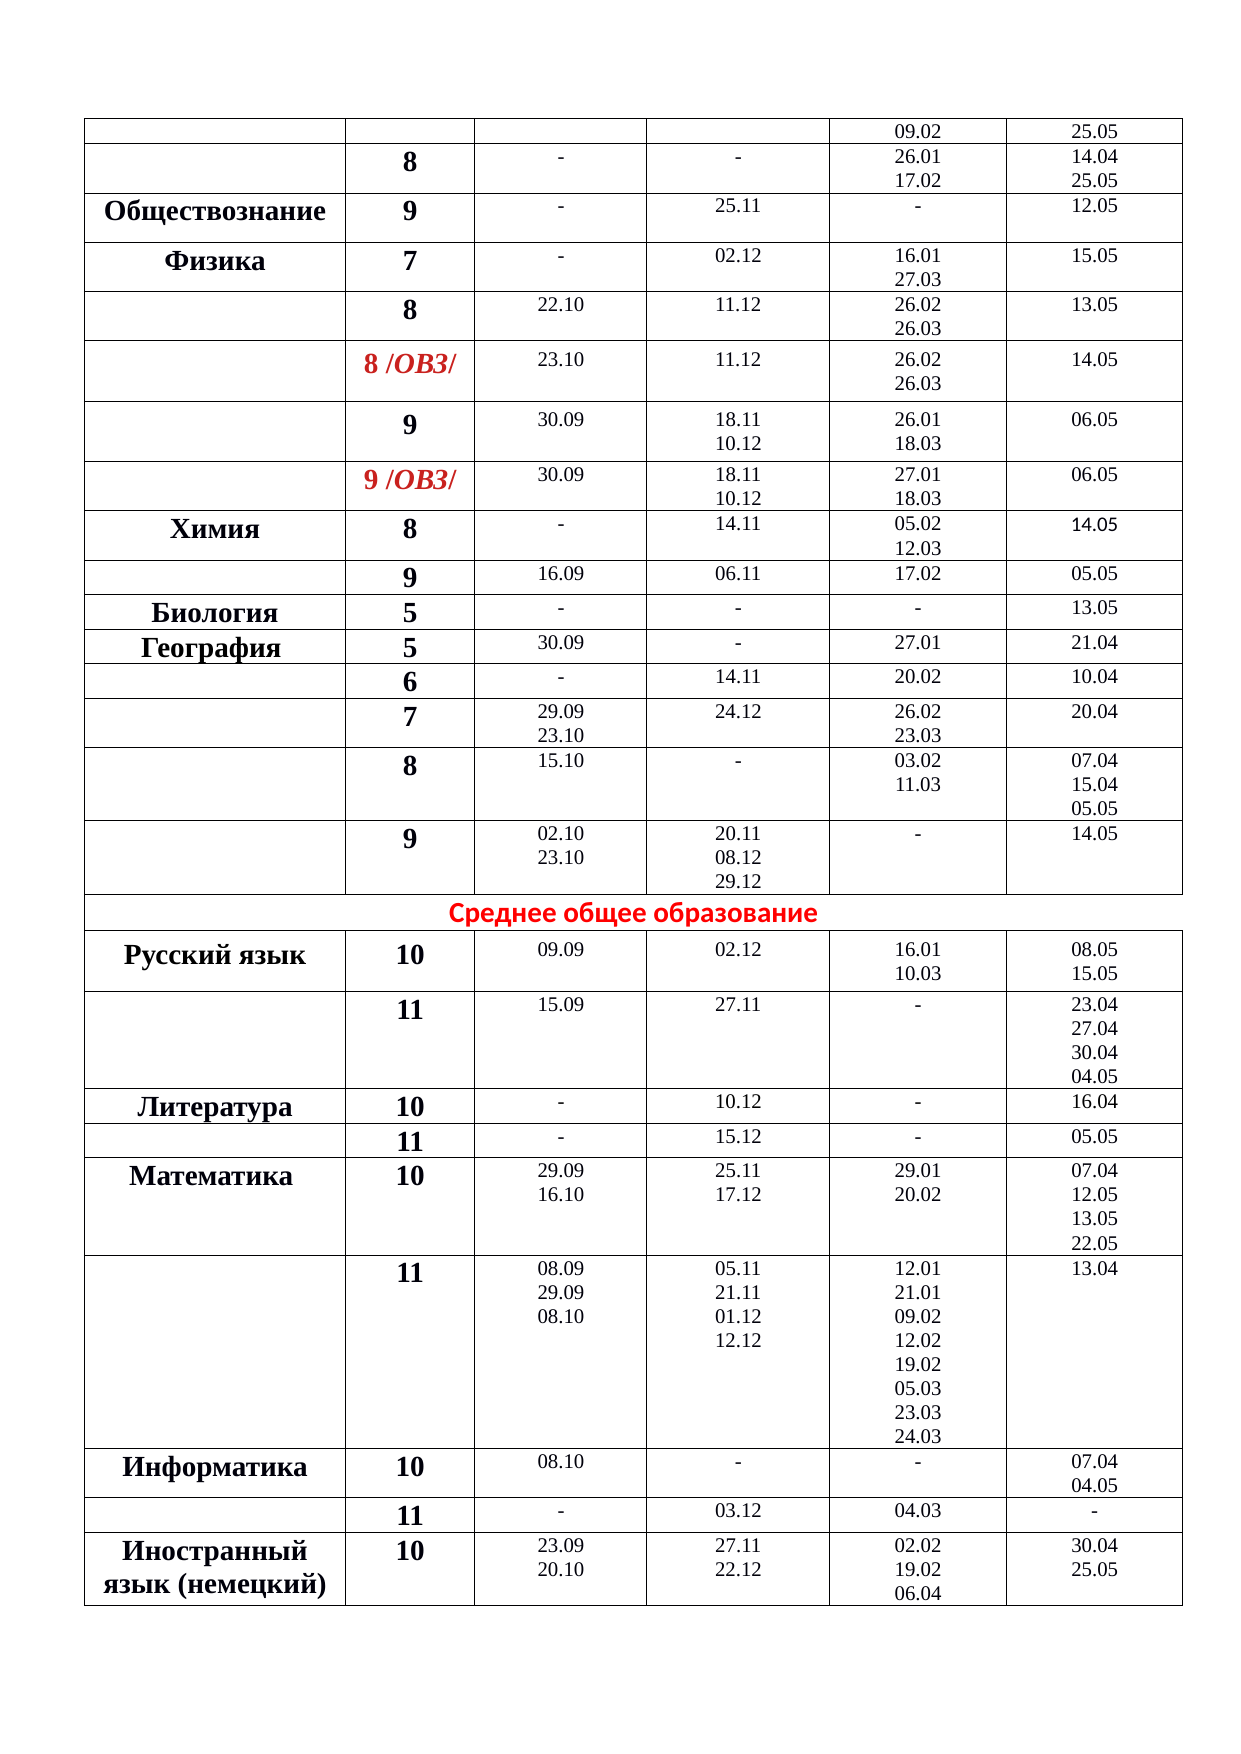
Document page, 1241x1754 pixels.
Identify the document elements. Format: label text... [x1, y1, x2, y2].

table_cell 14.05 [1007, 511, 1182, 559]
table_cell 12.01 21.01 09.02 12.02 19.02 05.03 23.03 24.03 [830, 1256, 1006, 1448]
table_cell 13.05 [1007, 595, 1182, 629]
table_cell 24.12 [647, 699, 829, 747]
table_cell 14.04 25.05 [1007, 144, 1182, 192]
table_cell 26.02 26.03 [830, 292, 1006, 340]
table_cell 29.09 23.10 [475, 699, 646, 747]
table_cell - [475, 1089, 646, 1123]
table_cell 17.02 [830, 561, 1006, 594]
table_cell Русский язык [85, 931, 345, 991]
table_cell - [830, 992, 1006, 1088]
table_cell 16.01 10.03 [830, 931, 1006, 991]
table_cell - [647, 748, 829, 820]
table_cell [85, 1498, 345, 1532]
table_cell 02.02 19.02 06.04 [830, 1533, 1006, 1605]
table_cell 5 [346, 630, 474, 663]
table_cell 14.11 [647, 511, 829, 559]
table_cell [85, 699, 345, 747]
table_cell - [830, 1124, 1006, 1157]
table_cell 08.05 15.05 [1007, 931, 1182, 991]
table_cell 8 /ОВЗ/ [346, 341, 474, 401]
table_cell 09.02 [830, 119, 1006, 143]
table_cell 20.02 [830, 664, 1006, 698]
table_cell Литература [85, 1089, 345, 1123]
table_cell - [647, 144, 829, 192]
table_cell 9 [346, 561, 474, 594]
table_cell 9 [346, 194, 474, 242]
table_cell 15.05 [1007, 243, 1182, 291]
table_cell 14.05 [1007, 341, 1182, 401]
table_cell 8 [346, 292, 474, 340]
table_cell 12.05 [1007, 194, 1182, 242]
table_cell 27.01 18.03 [830, 462, 1006, 510]
table_cell 02.10 23.10 [475, 821, 646, 893]
table_cell 05.05 [1007, 561, 1182, 594]
table_cell 20.11 08.12 29.12 [647, 821, 829, 893]
table_cell [85, 561, 345, 594]
table_cell 7 [346, 699, 474, 747]
table_cell - [830, 821, 1006, 893]
table_cell 03.12 [647, 1498, 829, 1532]
table_cell 11 [346, 1498, 474, 1532]
table_cell [85, 292, 345, 340]
table_cell 11 [346, 992, 474, 1088]
table_cell 10 [346, 1158, 474, 1254]
table_cell 13.05 [1007, 292, 1182, 340]
table_cell 11.12 [647, 292, 829, 340]
table_cell [647, 119, 829, 143]
table_cell 26.01 18.03 [830, 402, 1006, 461]
table_cell 5 [346, 595, 474, 629]
table_cell 07.04 04.05 [1007, 1449, 1182, 1497]
table_cell 07.04 15.04 05.05 [1007, 748, 1182, 820]
table_cell 10 [346, 931, 474, 991]
table_cell 15.09 [475, 992, 646, 1088]
table_cell 08.10 [475, 1449, 646, 1497]
table_cell [85, 664, 345, 698]
table_cell 04.03 [830, 1498, 1006, 1532]
table_cell 9 [346, 402, 474, 461]
table_cell - [647, 595, 829, 629]
table_cell 22.10 [475, 292, 646, 340]
table_cell [85, 748, 345, 820]
table_cell Математика [85, 1158, 345, 1254]
table_cell Химия [85, 511, 345, 559]
table_cell 26.02 26.03 [830, 341, 1006, 401]
table_cell 06.05 [1007, 462, 1182, 510]
table_cell 06.11 [647, 561, 829, 594]
table_cell 25.05 [1007, 119, 1182, 143]
table_cell 10 [346, 1449, 474, 1497]
table_cell 16.09 [475, 561, 646, 594]
table_cell 11 [346, 1256, 474, 1448]
table_cell 23.10 [475, 341, 646, 401]
table_cell 14.11 [647, 664, 829, 698]
table_cell 25.11 17.12 [647, 1158, 829, 1254]
table_cell 26.01 17.02 [830, 144, 1006, 192]
table_cell 11 [346, 1124, 474, 1157]
table_cell 6 [346, 664, 474, 698]
table_cell 23.04 27.04 30.04 04.05 [1007, 992, 1182, 1088]
table_cell [85, 402, 345, 461]
table_cell 26.02 23.03 [830, 699, 1006, 747]
table_cell 10 [346, 1089, 474, 1123]
table_cell Физика [85, 243, 345, 291]
table_cell 27.01 [830, 630, 1006, 663]
table_cell - [830, 194, 1006, 242]
table_cell - [475, 194, 646, 242]
table_cell 9 /ОВЗ/ [346, 462, 474, 510]
table_cell 30.09 [475, 402, 646, 461]
table_cell 05.11 21.11 01.12 12.12 [647, 1256, 829, 1448]
table_cell 30.04 25.05 [1007, 1533, 1182, 1605]
table_cell 9 [346, 821, 474, 893]
table_cell [475, 119, 646, 143]
table_cell 05.02 12.03 [830, 511, 1006, 559]
table_cell 10.04 [1007, 664, 1182, 698]
table_cell 15.10 [475, 748, 646, 820]
table_cell 8 [346, 144, 474, 192]
table_cell 15.12 [647, 1124, 829, 1157]
table_cell [346, 119, 474, 143]
table_cell - [830, 595, 1006, 629]
table_cell 09.09 [475, 931, 646, 991]
table_cell 11.12 [647, 341, 829, 401]
table_cell 18.11 10.12 [647, 462, 829, 510]
table_cell 02.12 [647, 931, 829, 991]
table_cell 16.04 [1007, 1089, 1182, 1123]
table_cell [85, 144, 345, 192]
table_cell 8 [346, 748, 474, 820]
table_cell - [830, 1089, 1006, 1123]
table_cell Среднее общее образование [85, 895, 1183, 930]
table_cell 10 [346, 1533, 474, 1605]
table_cell 07.04 12.05 13.05 22.05 [1007, 1158, 1182, 1254]
table_cell [85, 1256, 345, 1448]
table_cell Иностранный язык (немецкий) [85, 1533, 345, 1605]
table_cell Биология [85, 595, 345, 629]
table_cell 18.11 10.12 [647, 402, 829, 461]
table_cell - [1007, 1498, 1182, 1532]
table_cell 27.11 [647, 992, 829, 1088]
table_cell 21.04 [1007, 630, 1182, 663]
table_cell - [475, 595, 646, 629]
table_cell 13.04 [1007, 1256, 1182, 1448]
table_cell [85, 1124, 345, 1157]
table_cell 30.09 [475, 630, 646, 663]
table_cell - [647, 630, 829, 663]
table_cell - [475, 511, 646, 559]
table_cell [85, 821, 345, 893]
table_cell 8 [346, 511, 474, 559]
table_cell [85, 119, 345, 143]
table_cell 27.11 22.12 [647, 1533, 829, 1605]
table_cell - [475, 664, 646, 698]
table_cell 7 [346, 243, 474, 291]
table_cell - [475, 1498, 646, 1532]
table_cell 14.05 [1007, 821, 1182, 893]
table_cell 02.12 [647, 243, 829, 291]
table_cell 30.09 [475, 462, 646, 510]
table_cell 06.05 [1007, 402, 1182, 461]
table_cell - [475, 243, 646, 291]
table_cell 29.01 20.02 [830, 1158, 1006, 1254]
table_cell 03.02 11.03 [830, 748, 1006, 820]
table_cell [85, 992, 345, 1088]
table_cell - [647, 1449, 829, 1497]
table_cell - [475, 1124, 646, 1157]
table_cell Обществознание [85, 194, 345, 242]
table_cell 29.09 16.10 [475, 1158, 646, 1254]
table_cell География [85, 630, 345, 663]
table_cell 25.11 [647, 194, 829, 242]
table_cell 16.01 27.03 [830, 243, 1006, 291]
table_cell Информатика [85, 1449, 345, 1497]
table_cell [85, 462, 345, 510]
table_cell - [830, 1449, 1006, 1497]
table_cell 20.04 [1007, 699, 1182, 747]
table_cell 23.09 20.10 [475, 1533, 646, 1605]
table_cell [85, 341, 345, 401]
table_cell 05.05 [1007, 1124, 1182, 1157]
table_cell 10.12 [647, 1089, 829, 1123]
table_cell - [475, 144, 646, 192]
table_cell 08.09 29.09 08.10 [475, 1256, 646, 1448]
